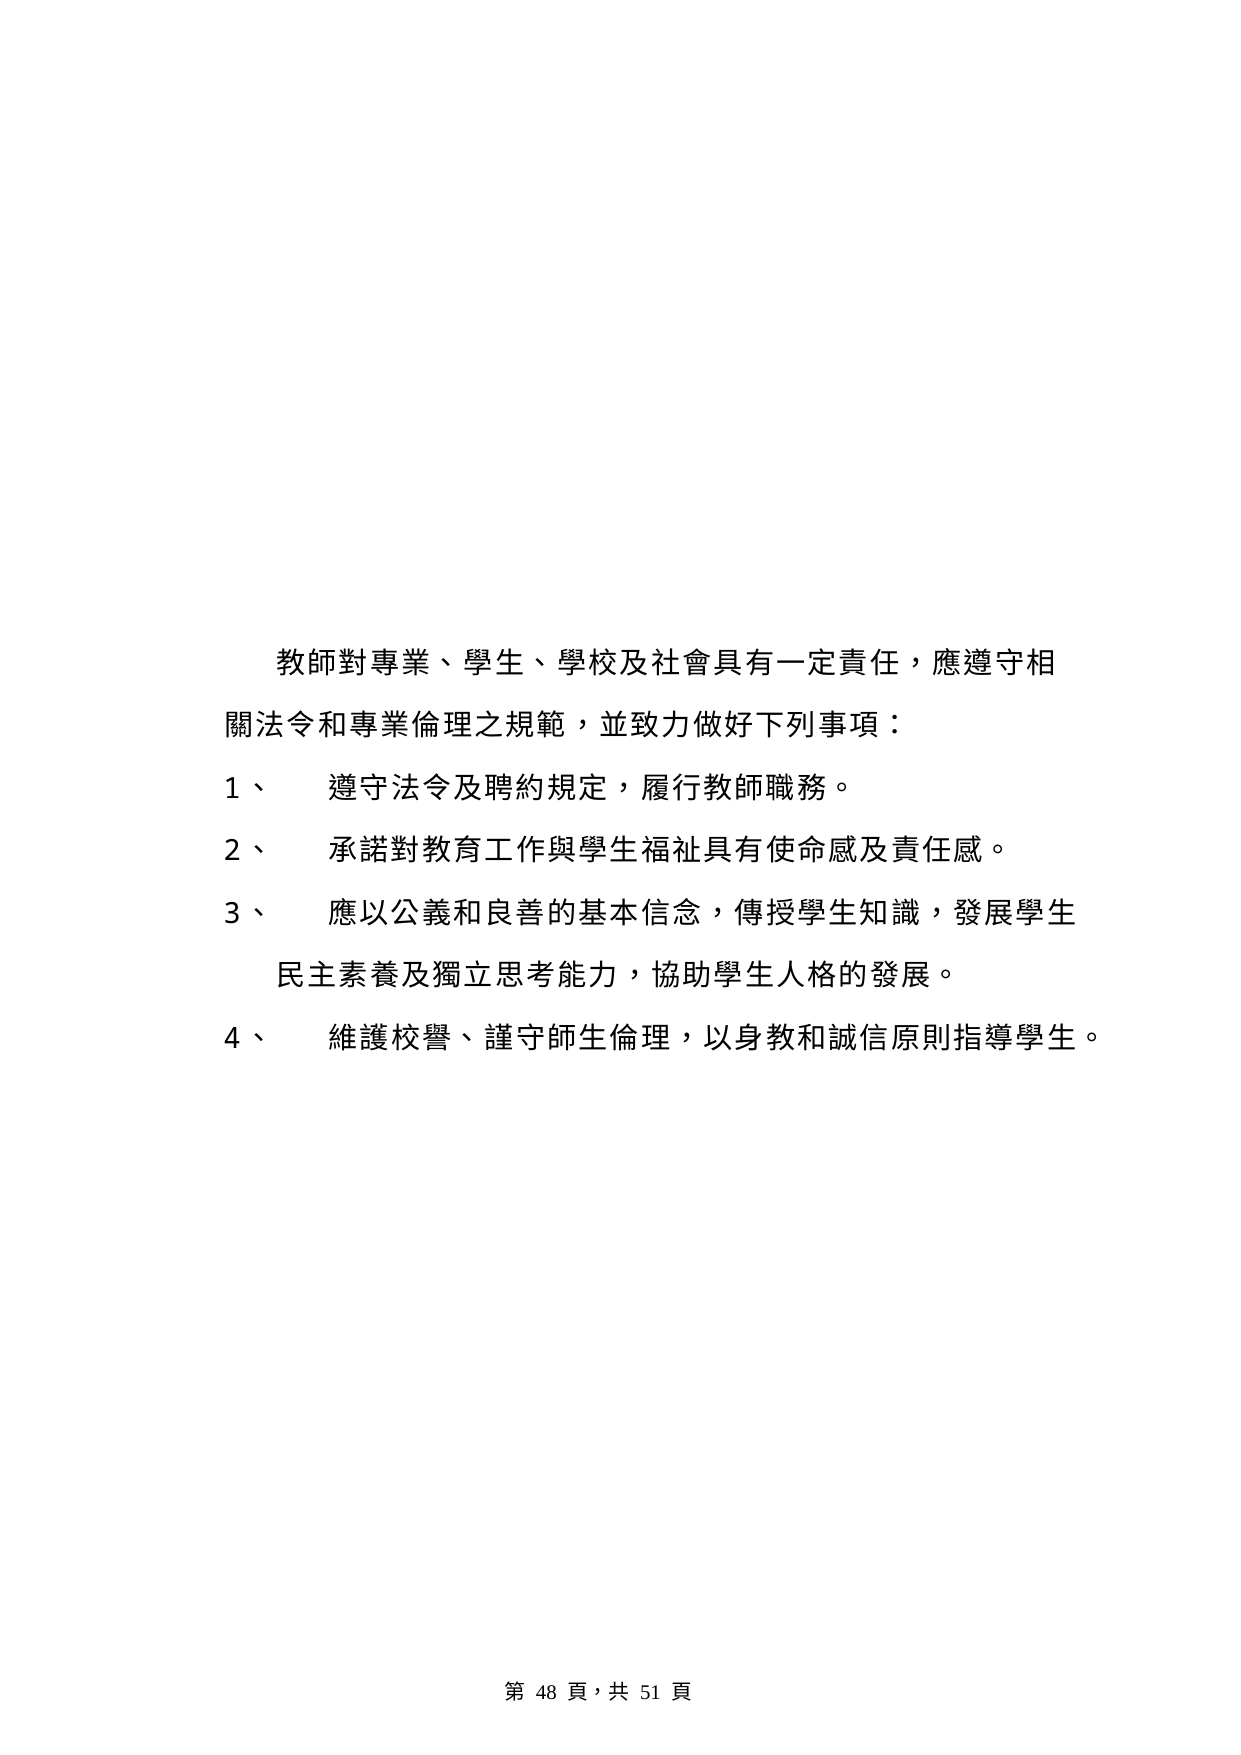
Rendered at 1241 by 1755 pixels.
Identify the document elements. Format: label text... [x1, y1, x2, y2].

text 教師對專業、學生、學校及社會具有一定責任，應遵守相關法令和專業倫理之規範，並致力做好下列事項： [219, 619, 1077, 744]
list 承諾對教育工作與學生福祉具有使命感及責任感。 [219, 806, 1077, 869]
list 維護校譽、謹守師生倫理，以身教和誠信原則指導學生。 [219, 994, 1077, 1056]
list 應以公義和良善的基本信念，傳授學生知識，發展學生民主素養及獨立思考能力，協助學生人格的發展。 [219, 869, 1077, 994]
list 遵守法令及聘約規定，履行教師職務。 [219, 744, 1077, 806]
